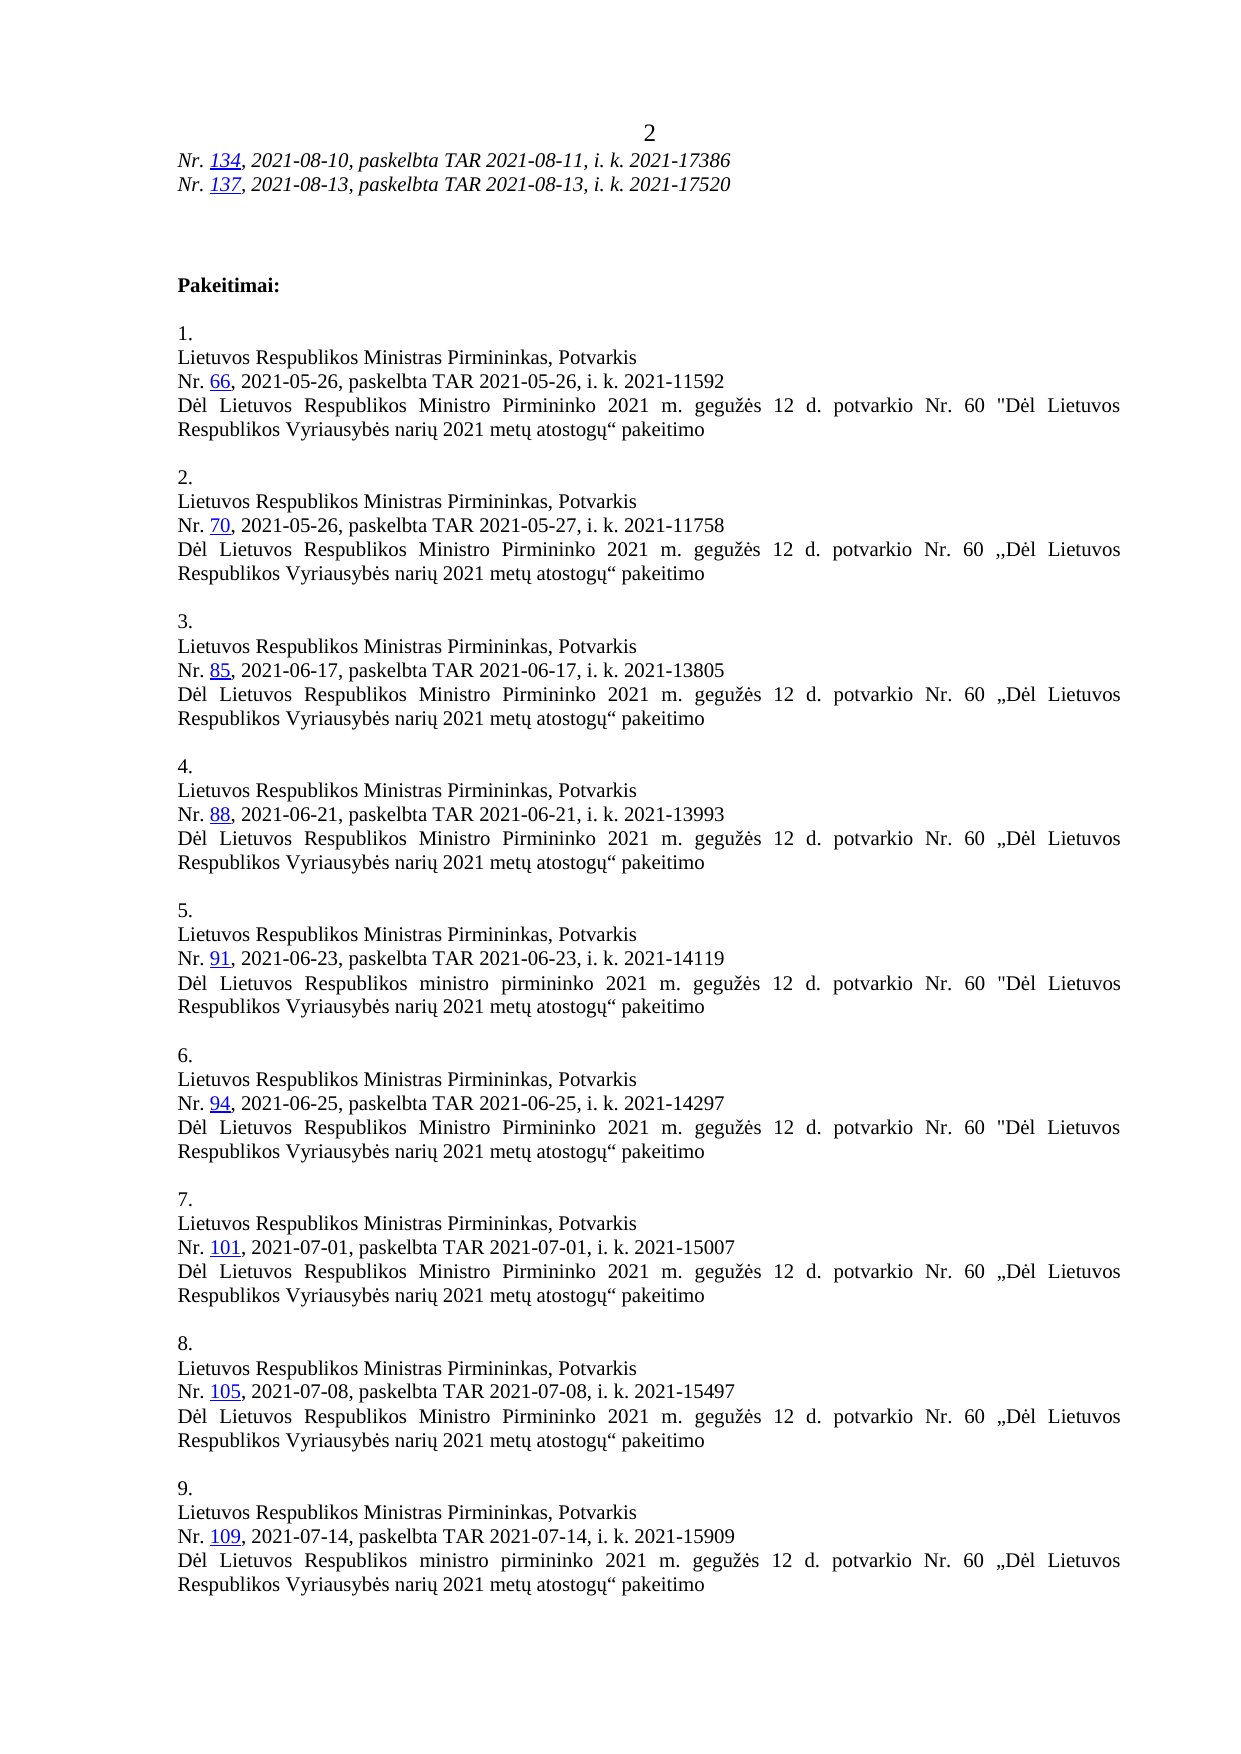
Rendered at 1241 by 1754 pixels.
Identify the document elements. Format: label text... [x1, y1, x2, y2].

text Dėl Lietuvos Respublikos Ministro Pirmininko 2021 m. gegužės 12 d. potvarkio Nr. 60 „Dėl Lietuvos Respublikos Vyriausybės narių 2021 metų atostogų“ pakeitimo [177, 1403, 1122, 1452]
text Nr. 66, 2021-05-26, paskelbta TAR 2021-05-26, i. k. 2021-11592 [177, 369, 1122, 393]
text 2. [177, 465, 1122, 489]
text 1. [177, 321, 1122, 345]
text Nr. 105, 2021-07-08, paskelbta TAR 2021-07-08, i. k. 2021-15497 [177, 1379, 1122, 1403]
text Lietuvos Respublikos Ministras Pirmininkas, Potvarkis [177, 489, 1122, 513]
text 3. [177, 609, 1122, 633]
text Nr. 91, 2021-06-23, paskelbta TAR 2021-06-23, i. k. 2021-14119 [177, 946, 1122, 970]
text 4. [177, 754, 1122, 778]
text 7. [177, 1187, 1122, 1211]
text Dėl Lietuvos Respublikos Ministro Pirmininko 2021 m. gegužės 12 d. potvarkio Nr. 60 "Dėl Lietuvos Respublikos Vyriausybės narių 2021 metų atostogų“ pakeitimo [177, 393, 1122, 441]
text Lietuvos Respublikos Ministras Pirmininkas, Potvarkis [177, 1067, 1122, 1091]
text Nr. 134, 2021-08-10, paskelbta TAR 2021-08-11, i. k. 2021-17386 [177, 148, 1122, 172]
text Dėl Lietuvos Respublikos ministro pirmininko 2021 m. gegužės 12 d. potvarkio Nr. 60 „Dėl Lietuvos Respublikos Vyriausybės narių 2021 metų atostogų“ pakeitimo [177, 1548, 1122, 1596]
text Nr. 85, 2021-06-17, paskelbta TAR 2021-06-17, i. k. 2021-13805 [177, 658, 1122, 682]
text Lietuvos Respublikos Ministras Pirmininkas, Potvarkis [177, 922, 1122, 946]
text Dėl Lietuvos Respublikos Ministro Pirmininko 2021 m. gegužės 12 d. potvarkio Nr. 60 ,,Dėl Lietuvos Respublikos Vyriausybės narių 2021 metų atostogų“ pakeitimo [177, 537, 1122, 585]
text Nr. 109, 2021-07-14, paskelbta TAR 2021-07-14, i. k. 2021-15909 [177, 1524, 1122, 1548]
text Nr. 101, 2021-07-01, paskelbta TAR 2021-07-01, i. k. 2021-15007 [177, 1235, 1122, 1259]
text Lietuvos Respublikos Ministras Pirmininkas, Potvarkis [177, 1500, 1122, 1524]
text Lietuvos Respublikos Ministras Pirmininkas, Potvarkis [177, 1355, 1122, 1379]
text Lietuvos Respublikos Ministras Pirmininkas, Potvarkis [177, 345, 1122, 369]
text Nr. 88, 2021-06-21, paskelbta TAR 2021-06-21, i. k. 2021-13993 [177, 802, 1122, 826]
text 9. [177, 1476, 1122, 1500]
text Dėl Lietuvos Respublikos Ministro Pirmininko 2021 m. gegužės 12 d. potvarkio Nr. 60 "Dėl Lietuvos Respublikos Vyriausybės narių 2021 metų atostogų“ pakeitimo [177, 1115, 1122, 1163]
text 8. [177, 1331, 1122, 1355]
text Lietuvos Respublikos Ministras Pirmininkas, Potvarkis [177, 778, 1122, 802]
text 5. [177, 898, 1122, 922]
text Dėl Lietuvos Respublikos Ministro Pirmininko 2021 m. gegužės 12 d. potvarkio Nr. 60 „Dėl Lietuvos Respublikos Vyriausybės narių 2021 metų atostogų“ pakeitimo [177, 1259, 1122, 1307]
text Nr. 70, 2021-05-26, paskelbta TAR 2021-05-27, i. k. 2021-11758 [177, 513, 1122, 537]
text Dėl Lietuvos Respublikos Ministro Pirmininko 2021 m. gegužės 12 d. potvarkio Nr. 60 „Dėl Lietuvos Respublikos Vyriausybės narių 2021 metų atostogų“ pakeitimo [177, 826, 1122, 874]
text Lietuvos Respublikos Ministras Pirmininkas, Potvarkis [177, 1211, 1122, 1235]
text Nr. 137, 2021-08-13, paskelbta TAR 2021-08-13, i. k. 2021-17520 [177, 172, 1122, 196]
text 6. [177, 1043, 1122, 1067]
text Lietuvos Respublikos Ministras Pirmininkas, Potvarkis [177, 633, 1122, 658]
text Dėl Lietuvos Respublikos ministro pirmininko 2021 m. gegužės 12 d. potvarkio Nr. 60 "Dėl Lietuvos Respublikos Vyriausybės narių 2021 metų atostogų“ pakeitimo [177, 970, 1122, 1018]
text Nr. 94, 2021-06-25, paskelbta TAR 2021-06-25, i. k. 2021-14297 [177, 1091, 1122, 1115]
text Dėl Lietuvos Respublikos Ministro Pirmininko 2021 m. gegužės 12 d. potvarkio Nr. 60 „Dėl Lietuvos Respublikos Vyriausybės narių 2021 metų atostogų“ pakeitimo [177, 682, 1122, 730]
text Pakeitimai: [177, 273, 1122, 297]
